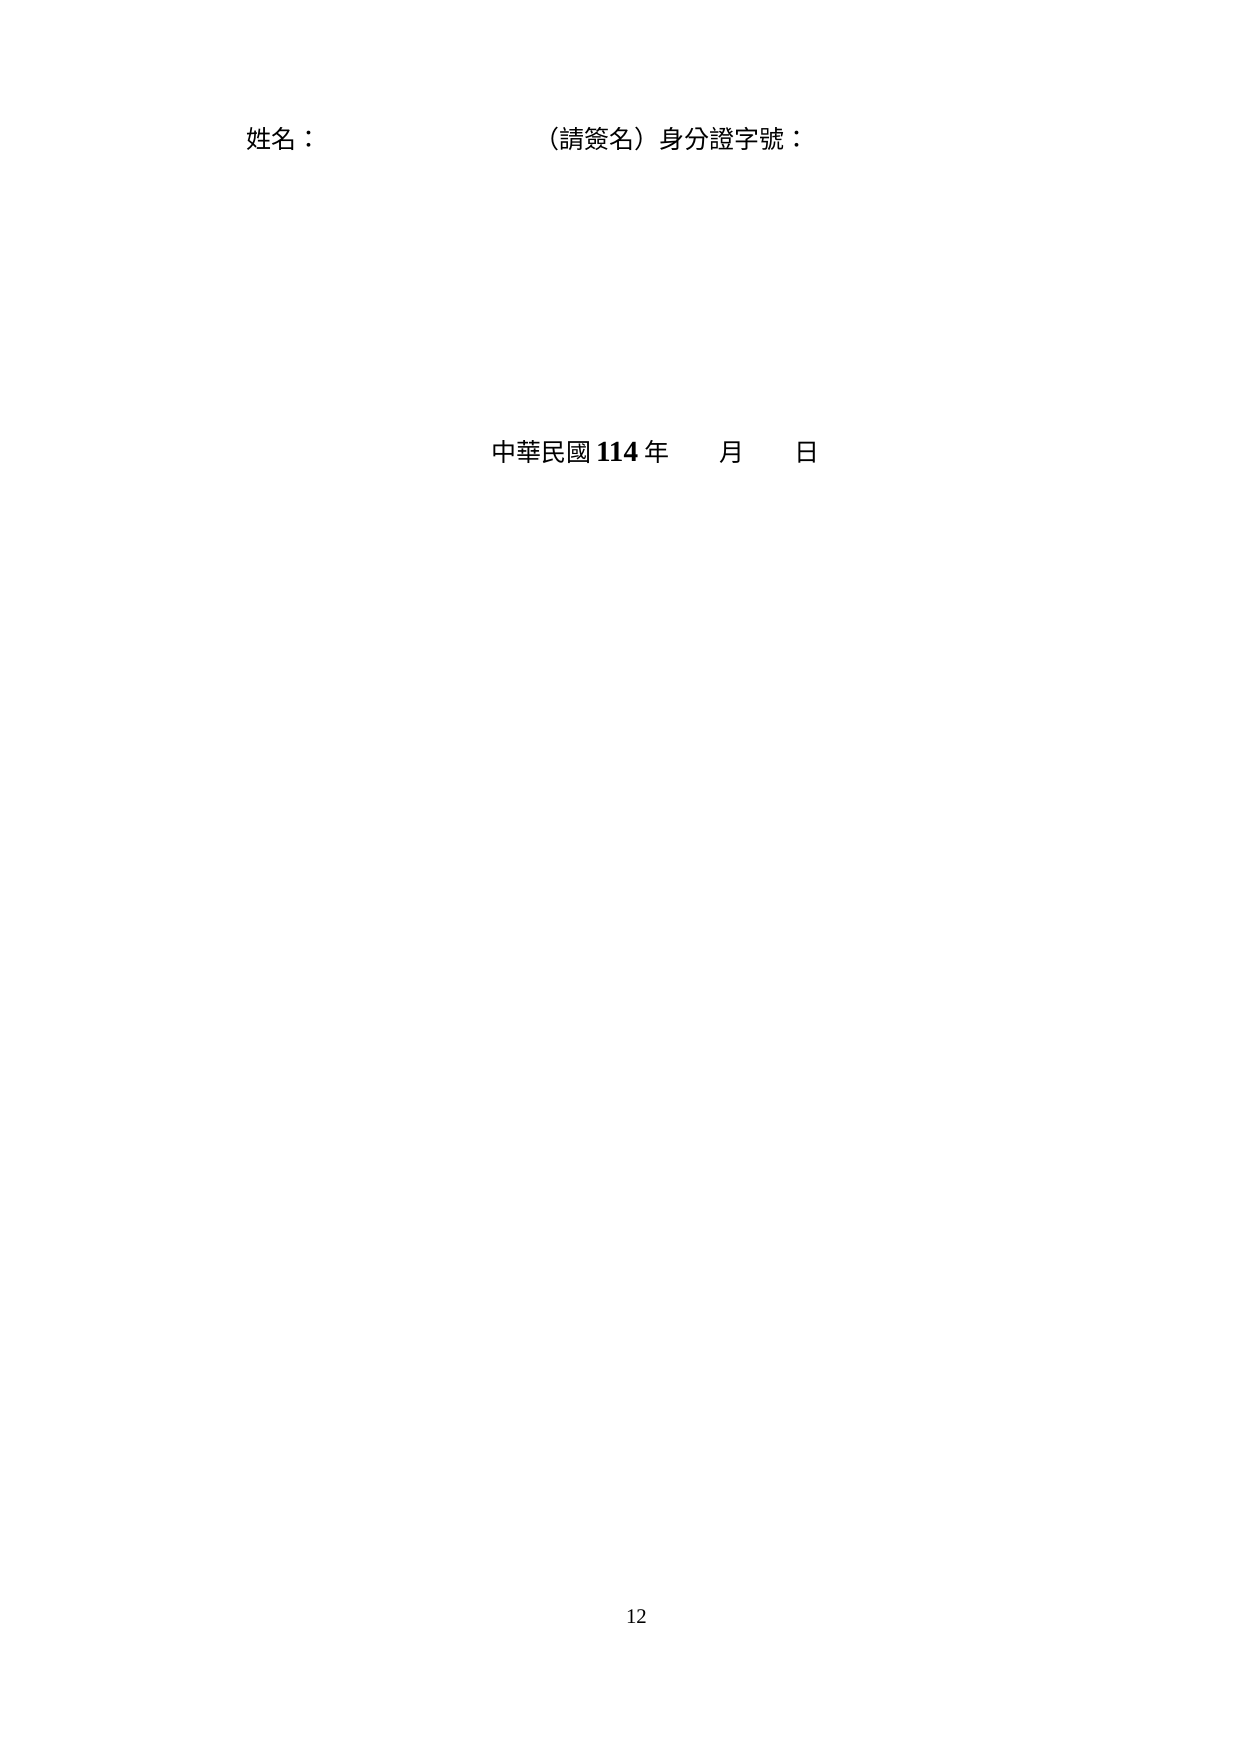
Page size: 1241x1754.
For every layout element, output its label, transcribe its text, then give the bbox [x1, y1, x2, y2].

text 中華民國114年 月 日 [187, 409, 1122, 471]
text 姓名： （請簽名）身分證字號： [246, 96, 1122, 159]
